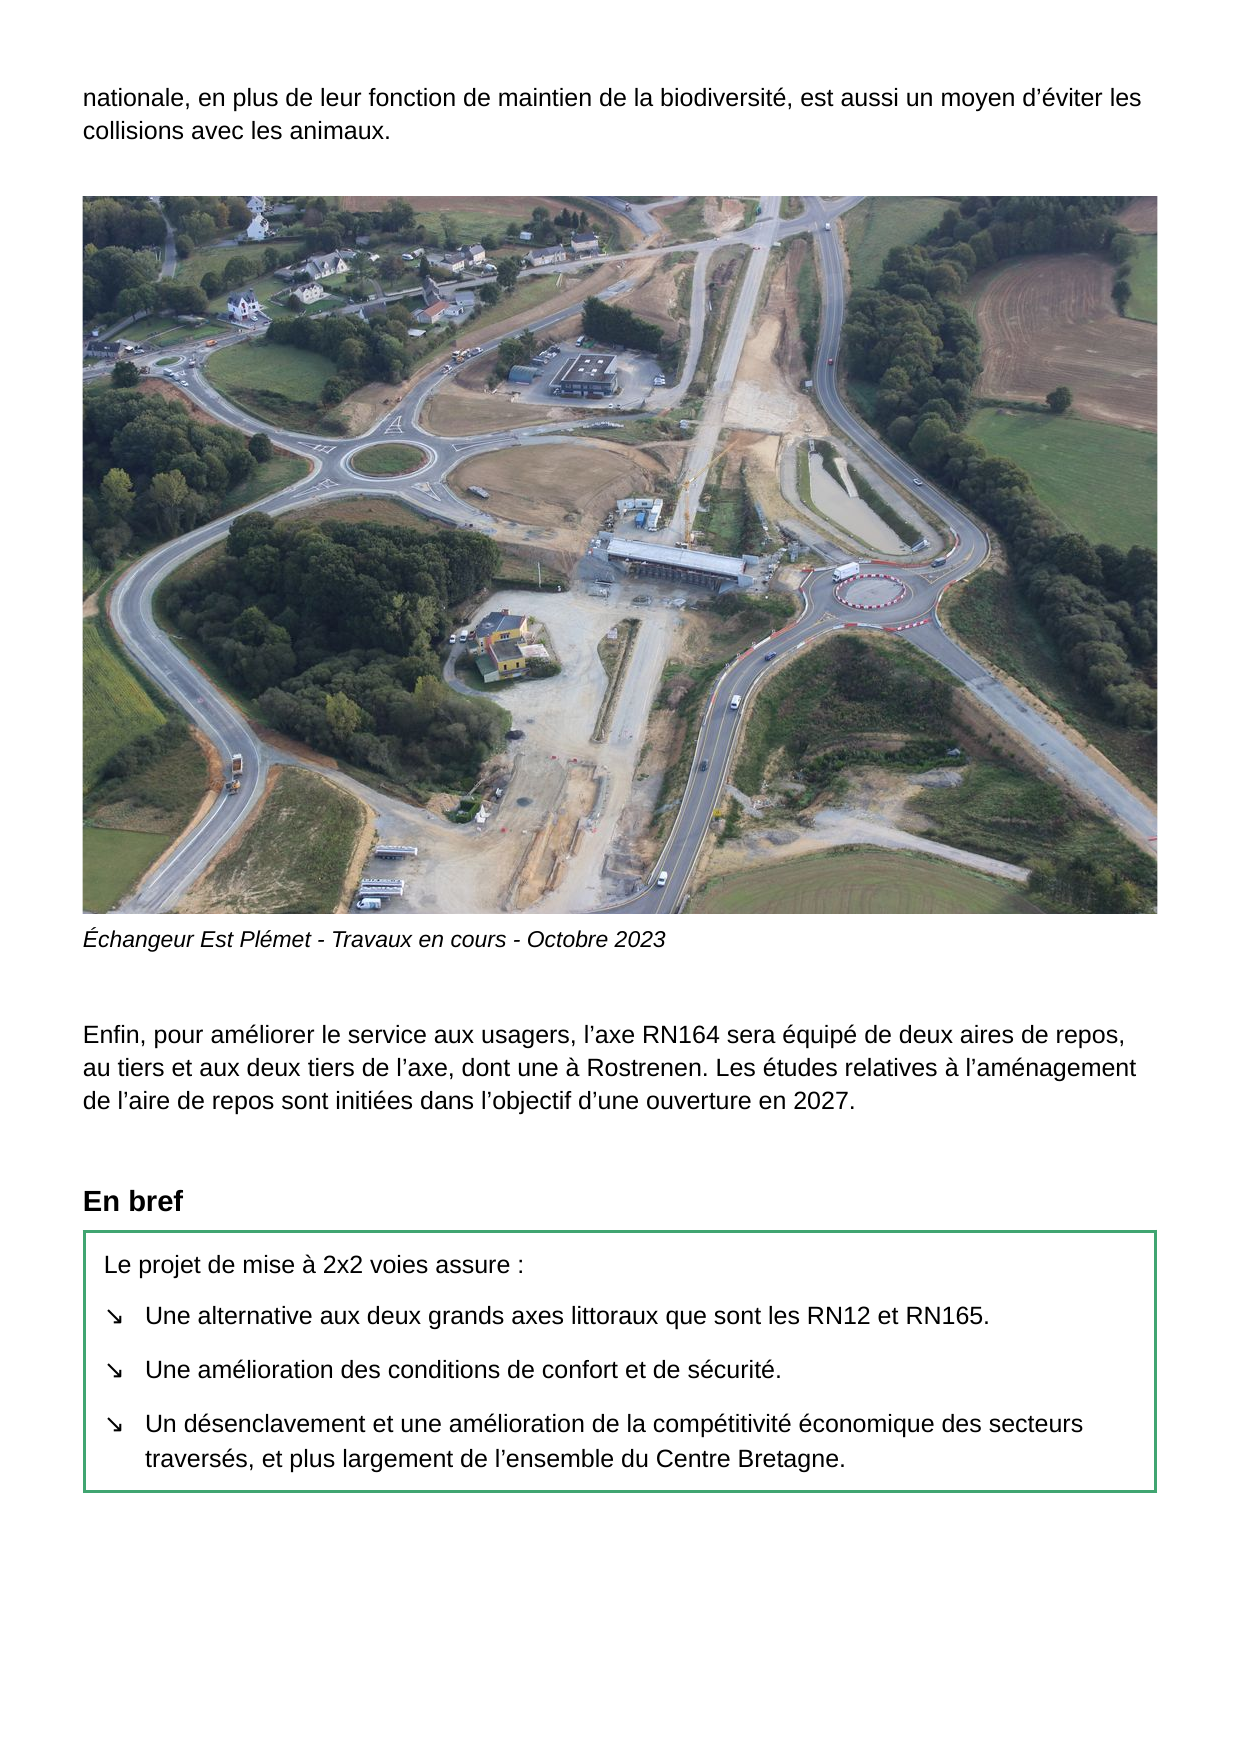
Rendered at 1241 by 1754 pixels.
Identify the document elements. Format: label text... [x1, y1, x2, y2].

text [83, 184, 1157, 196]
text nationale, en plus de leur fonction de maintien de la biodiversité, est aussi un moyen d’éviter les collisions avec les animaux. [83, 83, 1157, 144]
text Le projet de mise à 2x2 voies assure : [86, 1233, 1154, 1277]
list Une alternative aux deux grands axes littoraux que sont les RN12 et RN165. [86, 1277, 1154, 1331]
list Un désenclavement et une amélioration de la compétitivité économique des secteurs traversés, et plus largement de l’ensemble du Centre Bretagne. [86, 1384, 1154, 1490]
picture [82, 196, 1158, 914]
subtitle En bref [83, 1183, 1157, 1217]
list Une amélioration des conditions de confort et de sécurité. [86, 1331, 1154, 1384]
text Échangeur Est Plémet - Travaux en cours - Octobre 2023 [83, 914, 1157, 952]
text Enfin, pour améliorer le service aux usagers, l’axe RN164 sera équipé de deux aires de repos, au tiers et aux deux tiers de l’axe, dont une à Rostrenen. Les études relatives à l’aménagement de l’aire de repos sont initiées dans l’objectif d’une ouverture en 2027. [83, 952, 1157, 1114]
